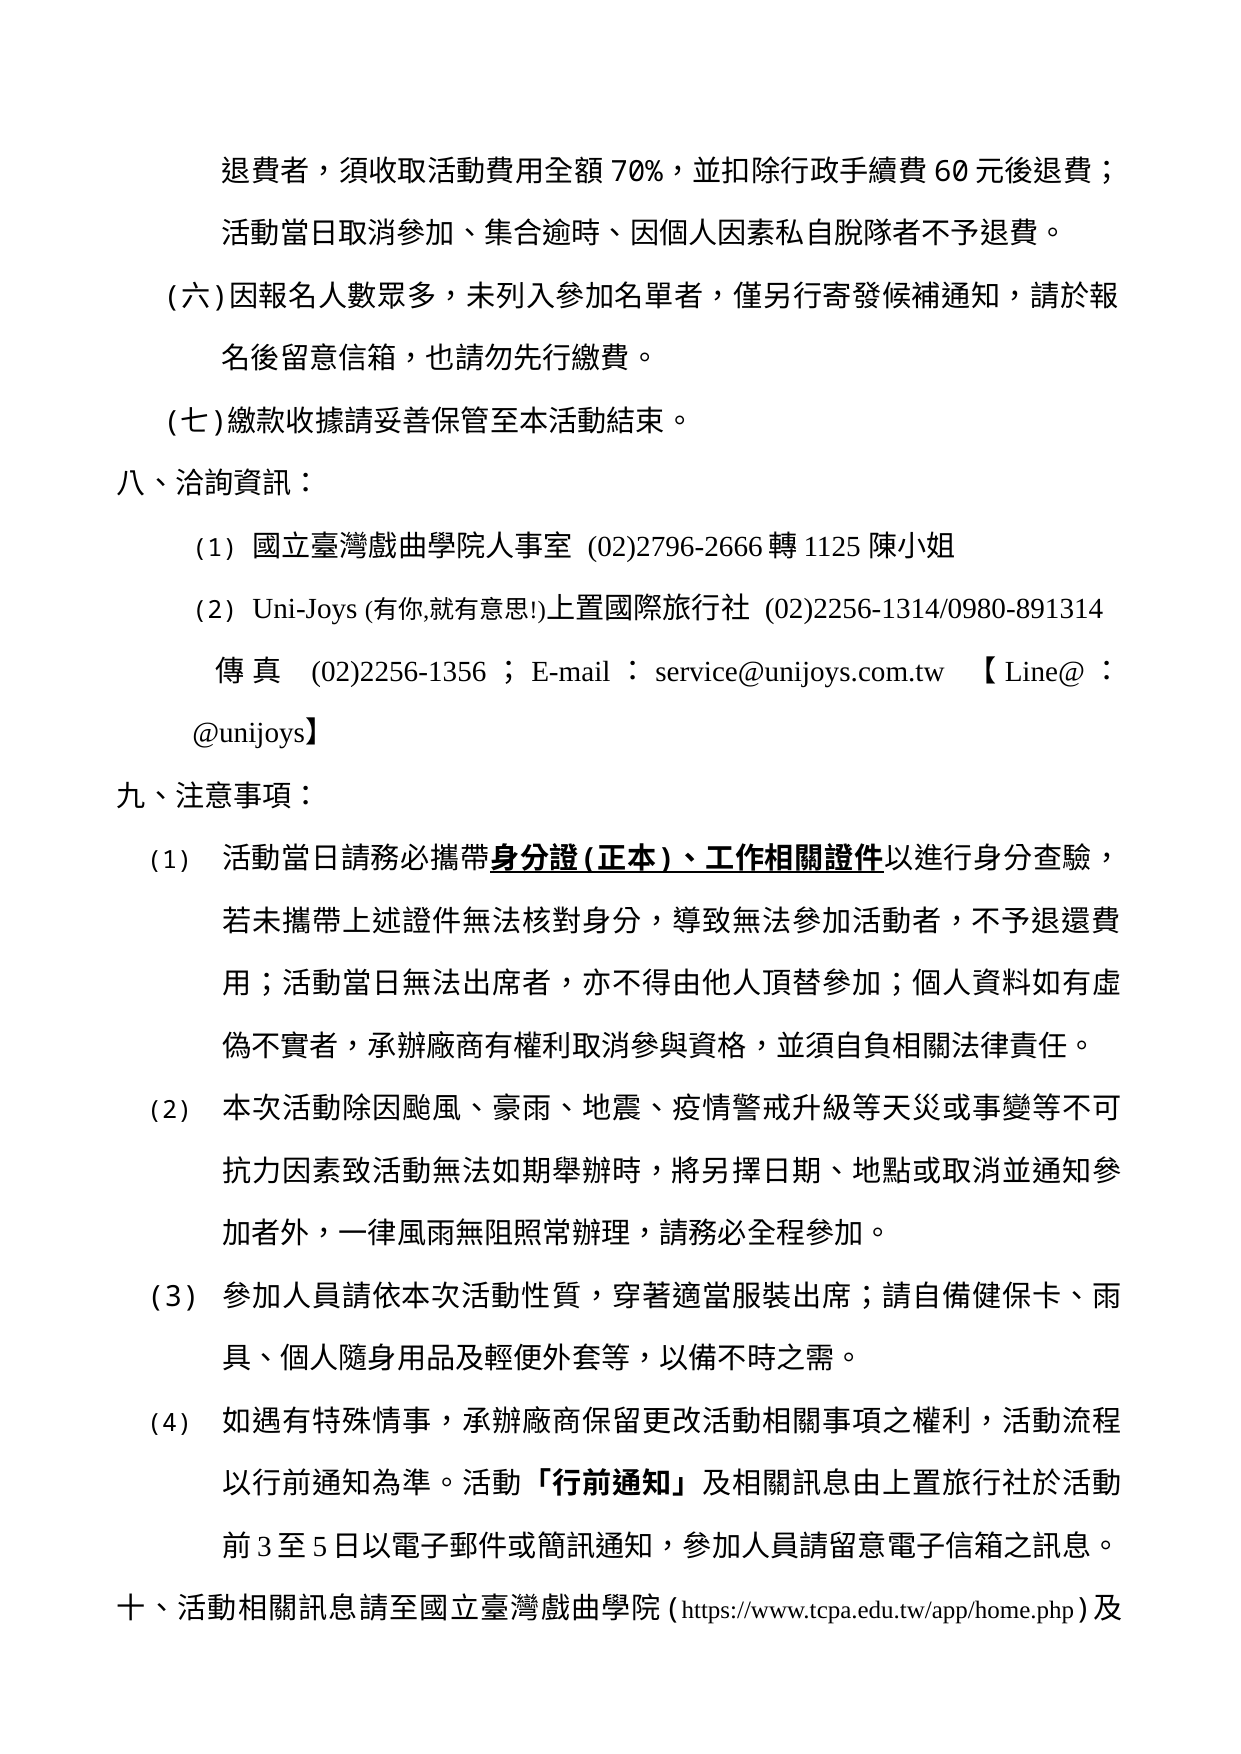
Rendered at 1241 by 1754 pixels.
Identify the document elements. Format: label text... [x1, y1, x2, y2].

text 十、活動相關訊息請至國立臺灣戲曲學院(https://www.tcpa.edu.tw/app/home.php)及 [117, 1564, 1122, 1627]
text 九、注意事項： [117, 752, 1122, 814]
text 八、洽詢資訊： [117, 439, 1122, 502]
list 如遇有特殊情事，承辦廠商保留更改活動相關事項之權利，活動流程以行前通知為準。活動「行前通知」及相關訊息由上置旅行社於活動前3至5日以電子郵件或簡訊通知，參加人員請留意電子信箱之訊息。 [147, 1377, 1122, 1564]
text (六)因報名人數眾多，未列入參加名單者，僅另行寄發候補通知，請於報名後留意信箱，也請勿先行繳費。 [163, 252, 1122, 377]
list 國立臺灣戲曲學院人事室 (02)2796-2666轉1125 陳小姐 [192, 502, 1122, 564]
list Uni-Joys (有你,就有意思!)上置國際旅行社 (02)2256-1314/0980-891314 傳真 (02)2256-1356；E-mail：service@unijoys.com.tw 【Line@：@unijoys】 [192, 564, 1122, 752]
list 本次活動除因颱風、豪雨、地震、疫情警戒升級等天災或事變等不可抗力因素致活動無法如期舉辦時，將另擇日期、地點或取消並通知參加者外，一律風雨無阻照常辦理，請務必全程參加。 [147, 1064, 1122, 1252]
text 退費者，須收取活動費用全額70%，並扣除行政手續費60元後退費；活動當日取消參加、集合逾時、因個人因素私自脫隊者不予退費。 [163, 127, 1122, 252]
list 活動當日請務必攜帶身分證(正本)、工作相關證件以進行身分查驗，若未攜帶上述證件無法核對身分，導致無法參加活動者，不予退還費用；活動當日無法出席者，亦不得由他人頂替參加；個人資料如有虛偽不實者，承辦廠商有權利取消參與資格，並須自負相關法律責任。 [147, 814, 1122, 1064]
text (七)繳款收據請妥善保管至本活動結束。 [163, 377, 1122, 439]
list 參加人員請依本次活動性質，穿著適當服裝出席；請自備健保卡、雨具、個人隨身用品及輕便外套等，以備不時之需。 [147, 1252, 1122, 1377]
